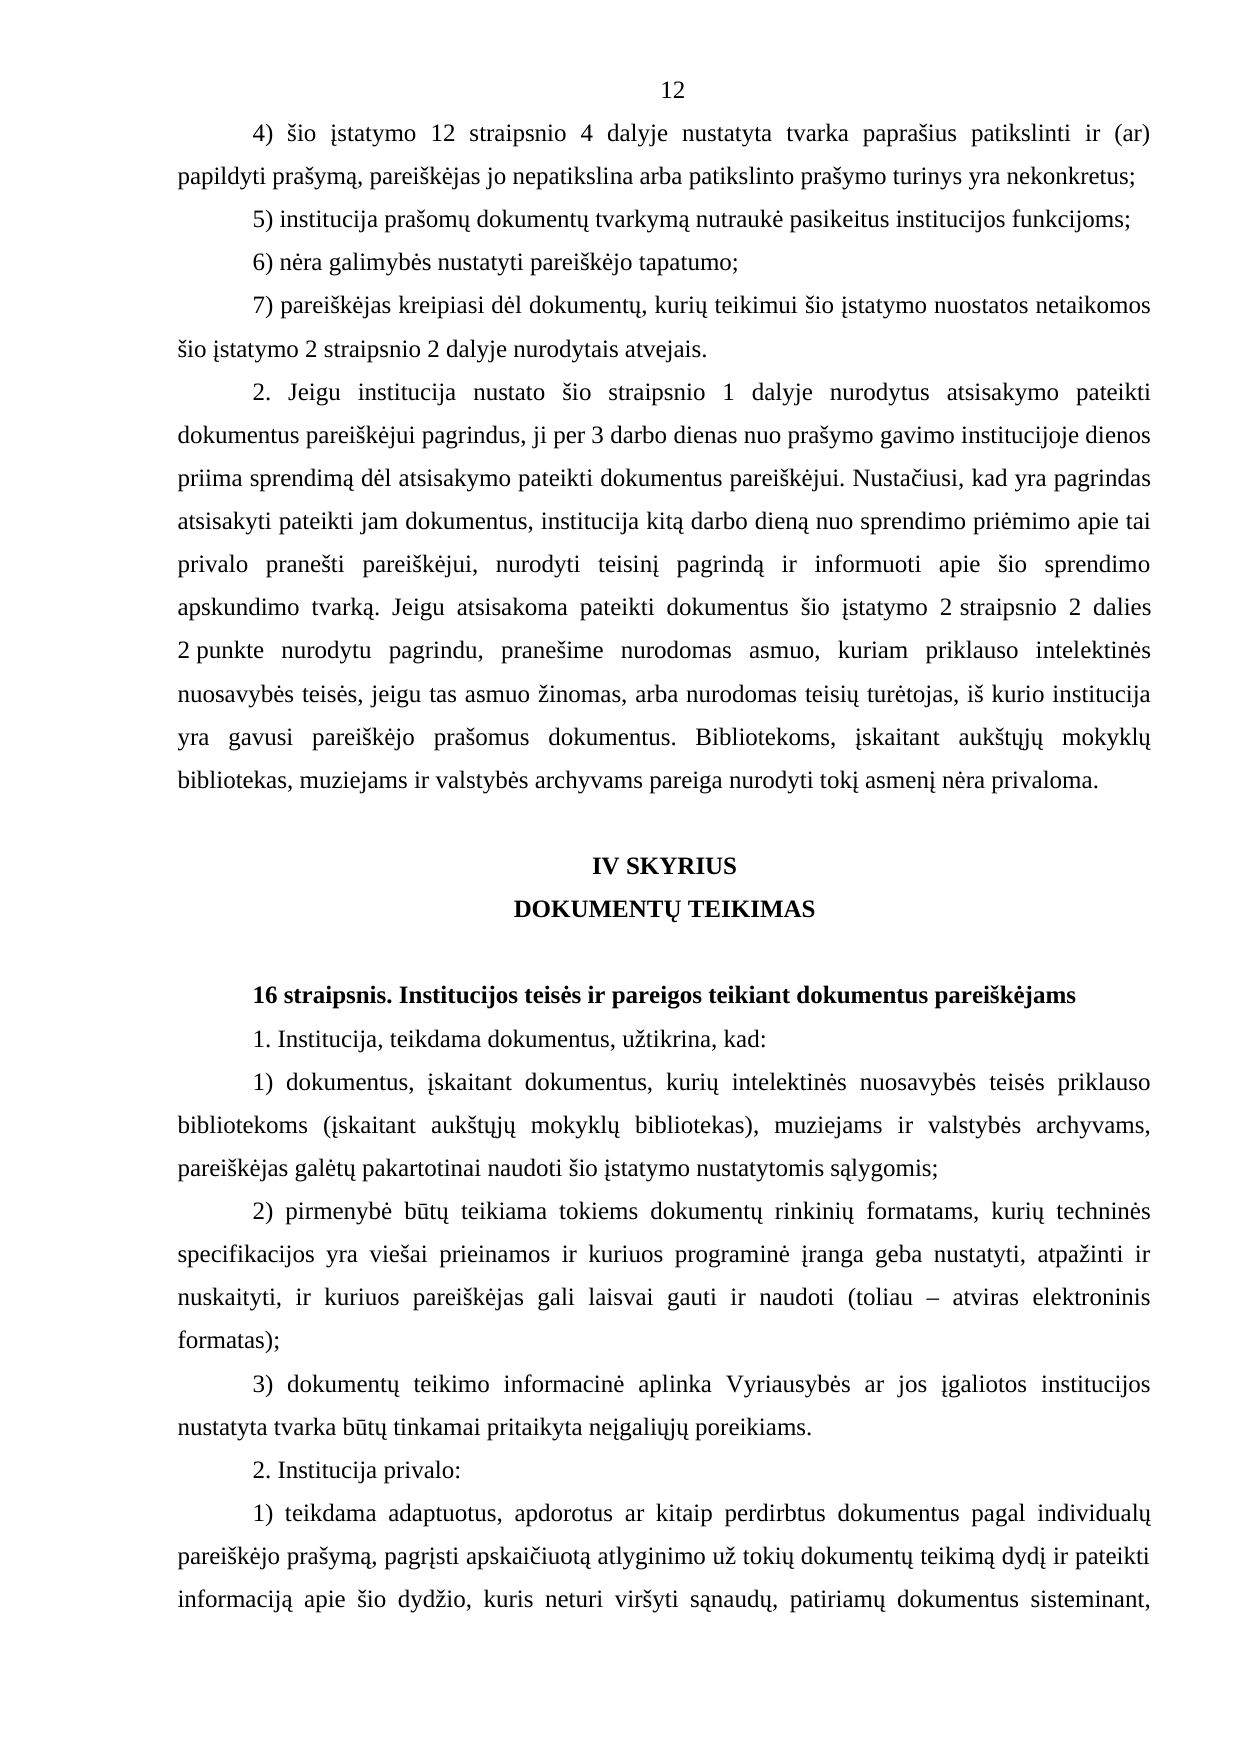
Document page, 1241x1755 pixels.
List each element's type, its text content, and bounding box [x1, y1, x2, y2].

text IV SKYRIUS [177, 851, 1152, 880]
text 4) šio įstatymo 12 straipsnio 4 dalyje nustatyta tvarka paprašius patikslinti ir (ar) papildyti prašymą, pareiškėjas jo nepatikslina arba patikslinto prašymo turinys yra nekonkretus; [177, 118, 1152, 190]
text 5) institucija prašomų dokumentų tvarkymą nutraukė pasikeitus institucijos funkcijoms; [177, 204, 1152, 233]
text 6) nėra galimybės nustatyti pareiškėjo tapatumo; [177, 247, 1152, 276]
text 3) dokumentų teikimo informacinė aplinka Vyriausybės ar jos įgaliotos institucijos nustatyta tvarka būtų tinkamai pritaikyta neįgaliųjų poreikiams. [177, 1369, 1152, 1441]
text 1) teikdama adaptuotus, apdorotus ar kitaip perdirbtus dokumentus pagal individualų pareiškėjo prašymą, pagrįsti apskaičiuotą atlyginimo už tokių dokumentų teikimą dydį ir pateikti informaciją apie šio dydžio, kuris neturi viršyti sąnaudų, patiriamų dokumentus sisteminant, [177, 1498, 1152, 1613]
text 1) dokumentus, įskaitant dokumentus, kurių intelektinės nuosavybės teisės priklauso bibliotekoms (įskaitant aukštųjų mokyklų bibliotekas), muziejams ir valstybės archyvams, pareiškėjas galėtų pakartotinai naudoti šio įstatymo nustatytomis sąlygomis; [177, 1067, 1152, 1182]
text 2. Jeigu institucija nustato šio straipsnio 1 dalyje nurodytus atsisakymo pateikti dokumentus pareiškėjui pagrindus, ji per 3 darbo dienas nuo prašymo gavimo institucijoje dienos priima sprendimą dėl atsisakymo pateikti dokumentus pareiškėjui. Nustačiusi, kad yra pagrindas atsisakyti pateikti jam dokumentus, institucija kitą darbo dieną nuo sprendimo priėmimo apie tai privalo pranešti pareiškėjui, nurodyti teisinį pagrindą ir informuoti apie šio sprendimo apskundimo tvarką. Jeigu atsisakoma pateikti dokumentus šio įstatymo 2 straipsnio 2 dalies 2 punkte nurodytu pagrindu, pranešime nurodomas asmuo, kuriam priklauso intelektinės nuosavybės teisės, jeigu tas asmuo žinomas, arba nurodomas teisių turėtojas, iš kurio institucija yra gavusi pareiškėjo prašomus dokumentus. Bibliotekoms, įskaitant aukštųjų mokyklų bibliotekas, muziejams ir valstybės archyvams pareiga nurodyti tokį asmenį nėra privaloma. [177, 377, 1152, 794]
text 2. Institucija privalo: [177, 1455, 1152, 1484]
text DOKUMENTŲ TEIKIMAS [177, 894, 1152, 923]
text 2) pirmenybė būtų teikiama tokiems dokumentų rinkinių formatams, kurių techninės specifikacijos yra viešai prieinamos ir kuriuos programinė įranga geba nustatyti, atpažinti ir nuskaityti, ir kuriuos pareiškėjas gali laisvai gauti ir naudoti (toliau – atviras elektroninis formatas); [177, 1196, 1152, 1354]
text 16 straipsnis. Institucijos teisės ir pareigos teikiant dokumentus pareiškėjams [177, 981, 1152, 1009]
text 1. Institucija, teikdama dokumentus, užtikrina, kad: [177, 1024, 1152, 1052]
text 7) pareiškėjas kreipiasi dėl dokumentų, kurių teikimui šio įstatymo nuostatos netaikomos šio įstatymo 2 straipsnio 2 dalyje nurodytais atvejais. [177, 291, 1152, 362]
